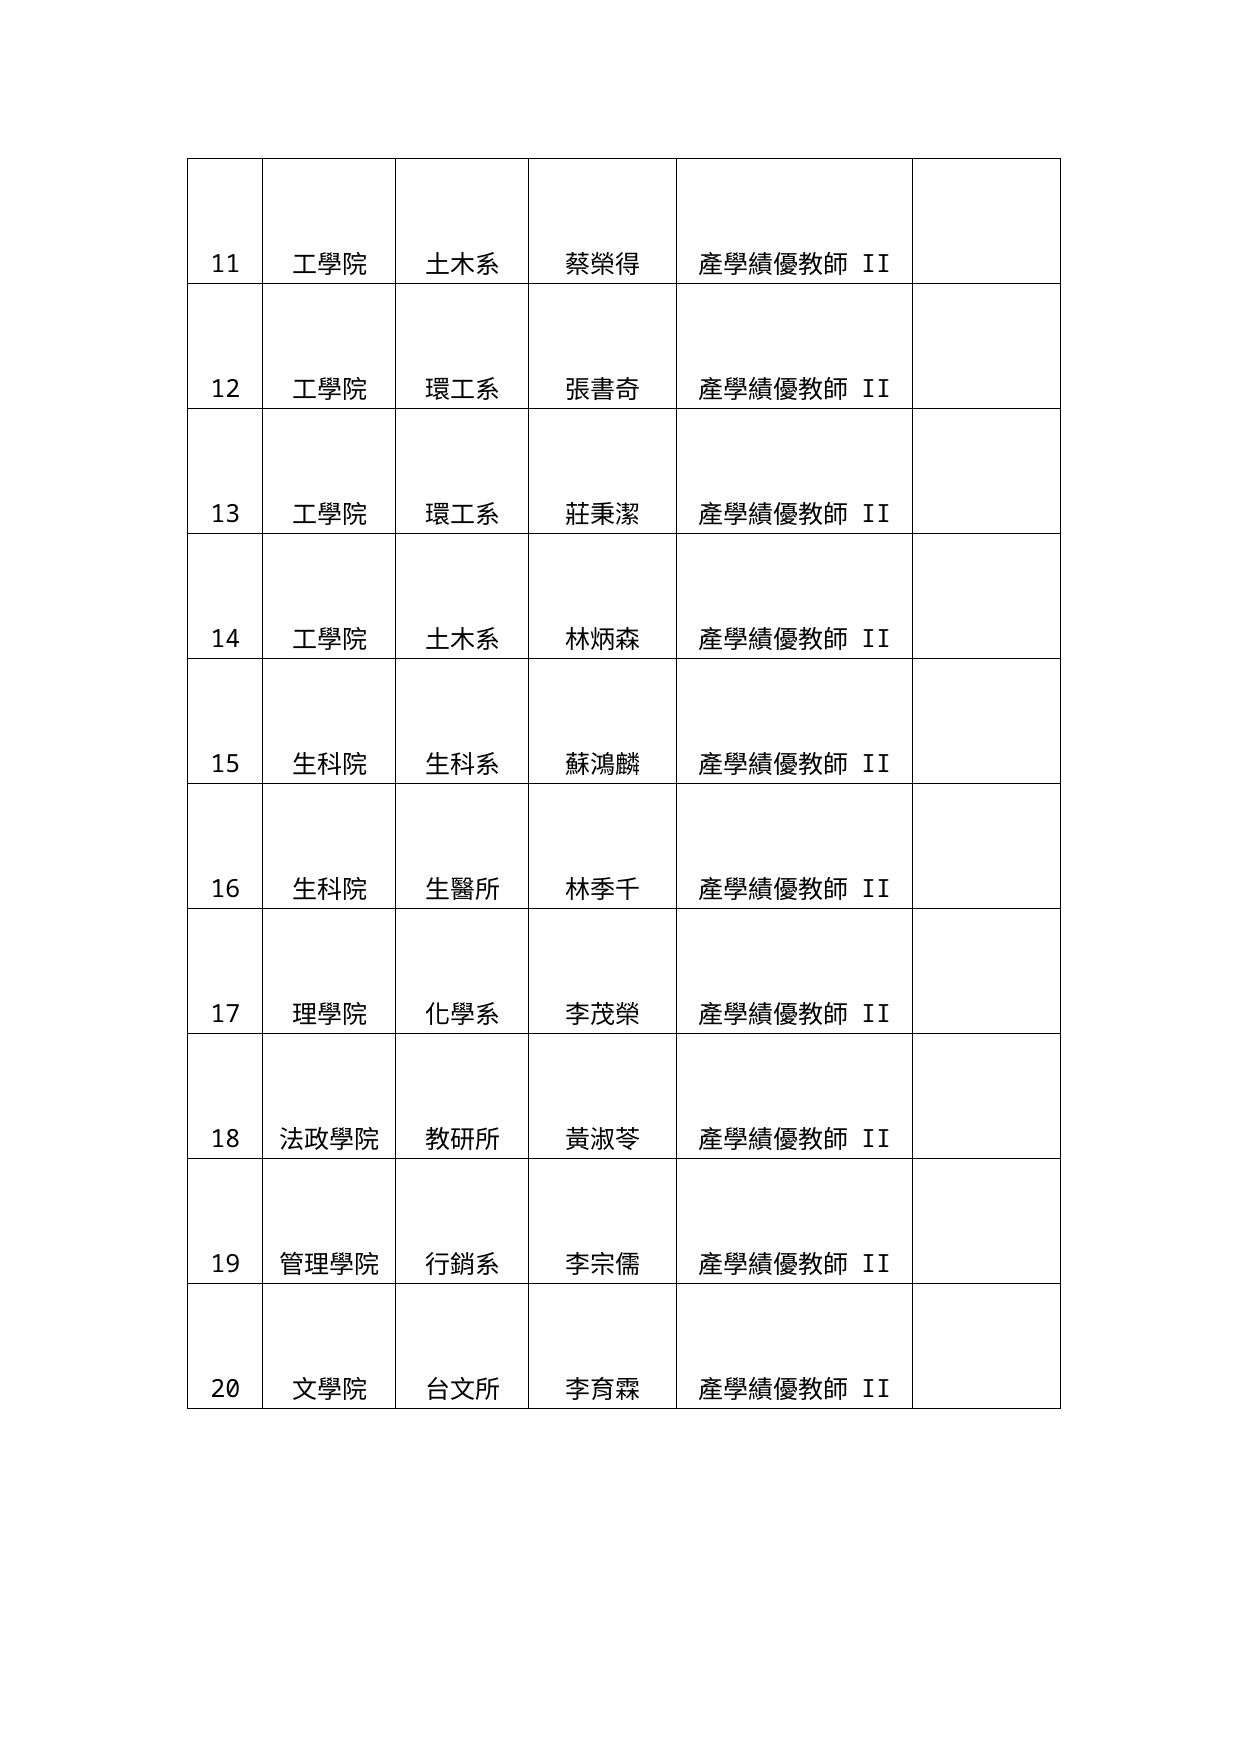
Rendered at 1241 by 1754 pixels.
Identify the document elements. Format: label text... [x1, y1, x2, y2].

table_cell [913, 784, 1060, 908]
table_cell 環工系 [396, 409, 528, 533]
table_cell 文學院 [263, 1284, 395, 1408]
table_cell 產學績優教師 II [677, 159, 912, 283]
table_cell 14 [188, 534, 262, 658]
table_cell 行銷系 [396, 1159, 528, 1283]
table_cell [913, 1159, 1060, 1283]
table_cell 管理學院 [263, 1159, 395, 1283]
table_cell 16 [188, 784, 262, 908]
table_cell [913, 534, 1060, 658]
table_cell [913, 159, 1060, 283]
table_cell 黃淑苓 [529, 1034, 676, 1158]
table_cell 李茂榮 [529, 909, 676, 1033]
table_cell 張書奇 [529, 284, 676, 408]
table_cell [913, 1284, 1060, 1408]
table_cell 工學院 [263, 409, 395, 533]
table_cell 產學績優教師 II [677, 1159, 912, 1283]
table_cell 13 [188, 409, 262, 533]
table_cell [913, 659, 1060, 783]
table_cell 產學績優教師 II [677, 909, 912, 1033]
table_cell [913, 409, 1060, 533]
table_cell 理學院 [263, 909, 395, 1033]
table_cell 環工系 [396, 284, 528, 408]
table_cell 15 [188, 659, 262, 783]
table_cell 產學績優教師 II [677, 784, 912, 908]
table_cell 產學績優教師 II [677, 1284, 912, 1408]
table_cell 17 [188, 909, 262, 1033]
table_cell 12 [188, 284, 262, 408]
table_cell 20 [188, 1284, 262, 1408]
table_cell 生科院 [263, 659, 395, 783]
table_cell 產學績優教師 II [677, 659, 912, 783]
table_cell 產學績優教師 II [677, 284, 912, 408]
table_cell [913, 284, 1060, 408]
table_cell 蔡榮得 [529, 159, 676, 283]
table_cell [913, 909, 1060, 1033]
table_cell 李宗儒 [529, 1159, 676, 1283]
table_cell 生醫所 [396, 784, 528, 908]
table_cell 工學院 [263, 534, 395, 658]
table_cell 工學院 [263, 159, 395, 283]
table_cell 莊秉潔 [529, 409, 676, 533]
table_cell 產學績優教師 II [677, 1034, 912, 1158]
table_cell 工學院 [263, 284, 395, 408]
table_cell [913, 1034, 1060, 1158]
table_cell 林炳森 [529, 534, 676, 658]
table_cell 法政學院 [263, 1034, 395, 1158]
table_cell 李育霖 [529, 1284, 676, 1408]
table_cell 土木系 [396, 534, 528, 658]
table_cell 18 [188, 1034, 262, 1158]
table_cell 生科院 [263, 784, 395, 908]
table_cell 蘇鴻麟 [529, 659, 676, 783]
table_cell 19 [188, 1159, 262, 1283]
table_cell 生科系 [396, 659, 528, 783]
table_cell 11 [188, 159, 262, 283]
table_cell 產學績優教師 II [677, 534, 912, 658]
table_cell 台文所 [396, 1284, 528, 1408]
table_cell 教研所 [396, 1034, 528, 1158]
table_cell 產學績優教師 II [677, 409, 912, 533]
table_cell 林季千 [529, 784, 676, 908]
table_cell 土木系 [396, 159, 528, 283]
table_cell 化學系 [396, 909, 528, 1033]
